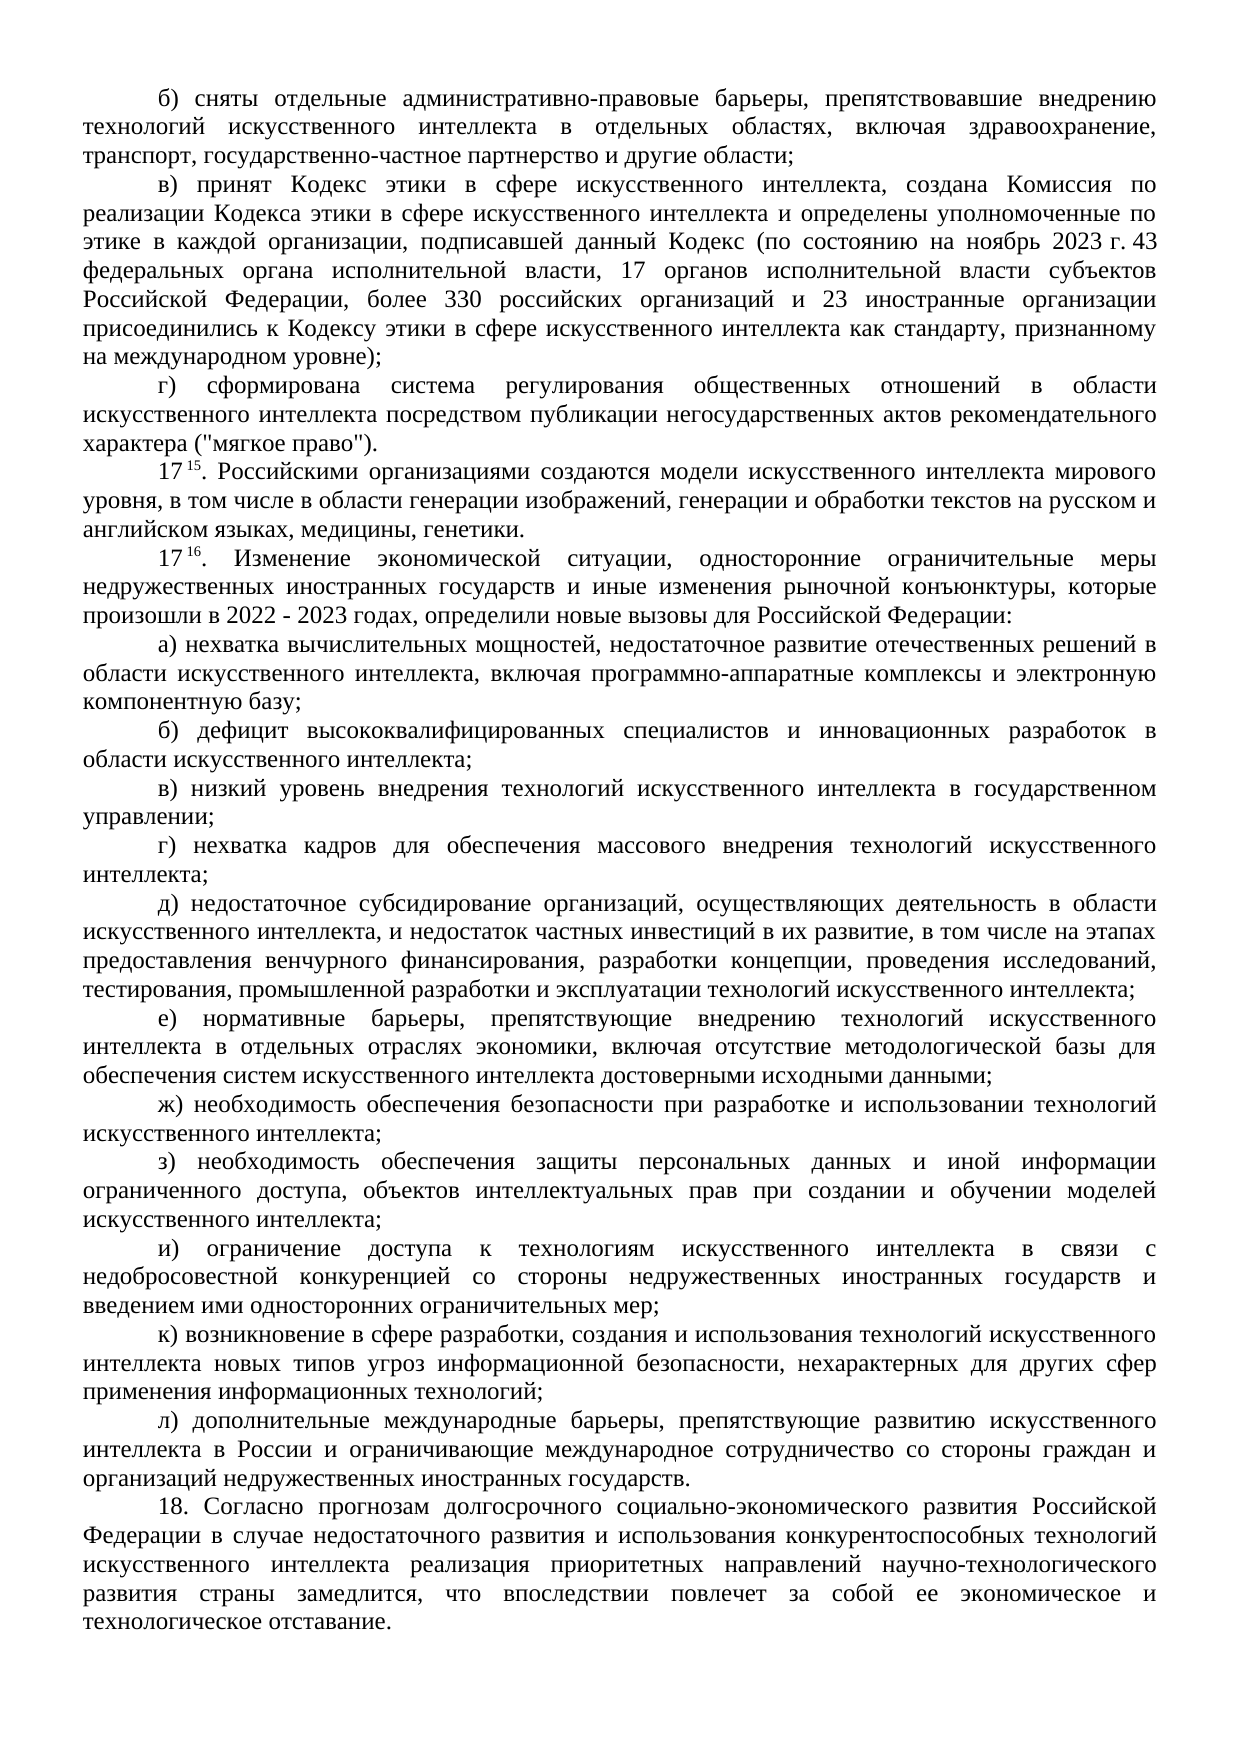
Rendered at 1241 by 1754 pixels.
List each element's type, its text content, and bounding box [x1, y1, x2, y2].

text в) низкий уровень внедрения технологий искусственного интеллекта в государственном управлении; [83, 773, 1157, 830]
text з) необходимость обеспечения защиты персональных данных и иной информации ограниченного доступа, объектов интеллектуальных прав при создании и обучении моделей искусственного интеллекта; [83, 1146, 1157, 1233]
text г) сформирована система регулирования общественных отношений в области искусственного интеллекта посредством публикации негосударственных актов рекомендательного характера ("мягкое право"). [83, 370, 1157, 456]
text 18. Согласно прогнозам долгосрочного социально-экономического развития Российской Федерации в случае недостаточного развития и использования конкурентоспособных технологий искусственного интеллекта реализация приоритетных направлений научно-технологического развития страны замедлится, что впоследствии повлечет за собой ее экономическое и технологическое отставание. [83, 1491, 1157, 1635]
text г) нехватка кадров для обеспечения массового внедрения технологий искусственного интеллекта; [83, 830, 1157, 888]
text к) возникновение в сфере разработки, создания и использования технологий искусственного интеллекта новых типов угроз информационной безопасности, нехарактерных для других сфер применения информационных технологий; [83, 1319, 1157, 1405]
text ж) необходимость обеспечения безопасности при разработке и использовании технологий искусственного интеллекта; [83, 1089, 1157, 1146]
text и) ограничение доступа к технологиям искусственного интеллекта в связи с недобросовестной конкуренцией со стороны недружественных иностранных государств и введением ими односторонних ограничительных мер; [83, 1233, 1157, 1319]
text е) нормативные барьеры, препятствующие внедрению технологий искусственного интеллекта в отдельных отраслях экономики, включая отсутствие методологической базы для обеспечения систем искусственного интеллекта достоверными исходными данными; [83, 1003, 1157, 1089]
text д) недостаточное субсидирование организаций, осуществляющих деятельность в области искусственного интеллекта, и недостаток частных инвестиций в их развитие, в том числе на этапах предоставления венчурного финансирования, разработки концепции, проведения исследований, тестирования, промышленной разработки и эксплуатации технологий искусственного интеллекта; [83, 888, 1157, 1003]
text в) принят Кодекс этики в сфере искусственного интеллекта, создана Комиссия по реализации Кодекса этики в сфере искусственного интеллекта и определены уполномоченные по этике в каждой организации, подписавшей данный Кодекс (по состоянию на ноябрь 2023 г. 43 федеральных органа исполнительной власти, 17 органов исполнительной власти субъектов Российской Федерации, более 330 российских организаций и 23 иностранные организации присоединились к Кодексу этики в сфере искусственного интеллекта как стандарту, признанному на международном уровне); [83, 169, 1157, 370]
text 17 15. Российскими организациями создаются модели искусственного интеллекта мирового уровня, в том числе в области генерации изображений, генерации и обработки текстов на русском и английском языках, медицины, генетики. [83, 456, 1157, 543]
text б) дефицит высококвалифицированных специалистов и инновационных разработок в области искусственного интеллекта; [83, 715, 1157, 773]
text а) нехватка вычислительных мощностей, недостаточное развитие отечественных решений в области искусственного интеллекта, включая программно-аппаратные комплексы и электронную компонентную базу; [83, 629, 1157, 715]
text л) дополнительные международные барьеры, препятствующие развитию искусственного интеллекта в России и ограничивающие международное сотрудничество со стороны граждан и организаций недружественных иностранных государств. [83, 1405, 1157, 1491]
text б) сняты отдельные административно-правовые барьеры, препятствовавшие внедрению технологий искусственного интеллекта в отдельных областях, включая здравоохранение, транспорт, государственно-частное партнерство и другие области; [83, 83, 1157, 169]
text 17 16. Изменение экономической ситуации, односторонние ограничительные меры недружественных иностранных государств и иные изменения рыночной конъюнктуры, которые произошли в 2022 - 2023 годах, определили новые вызовы для Российской Федерации: [83, 543, 1157, 629]
